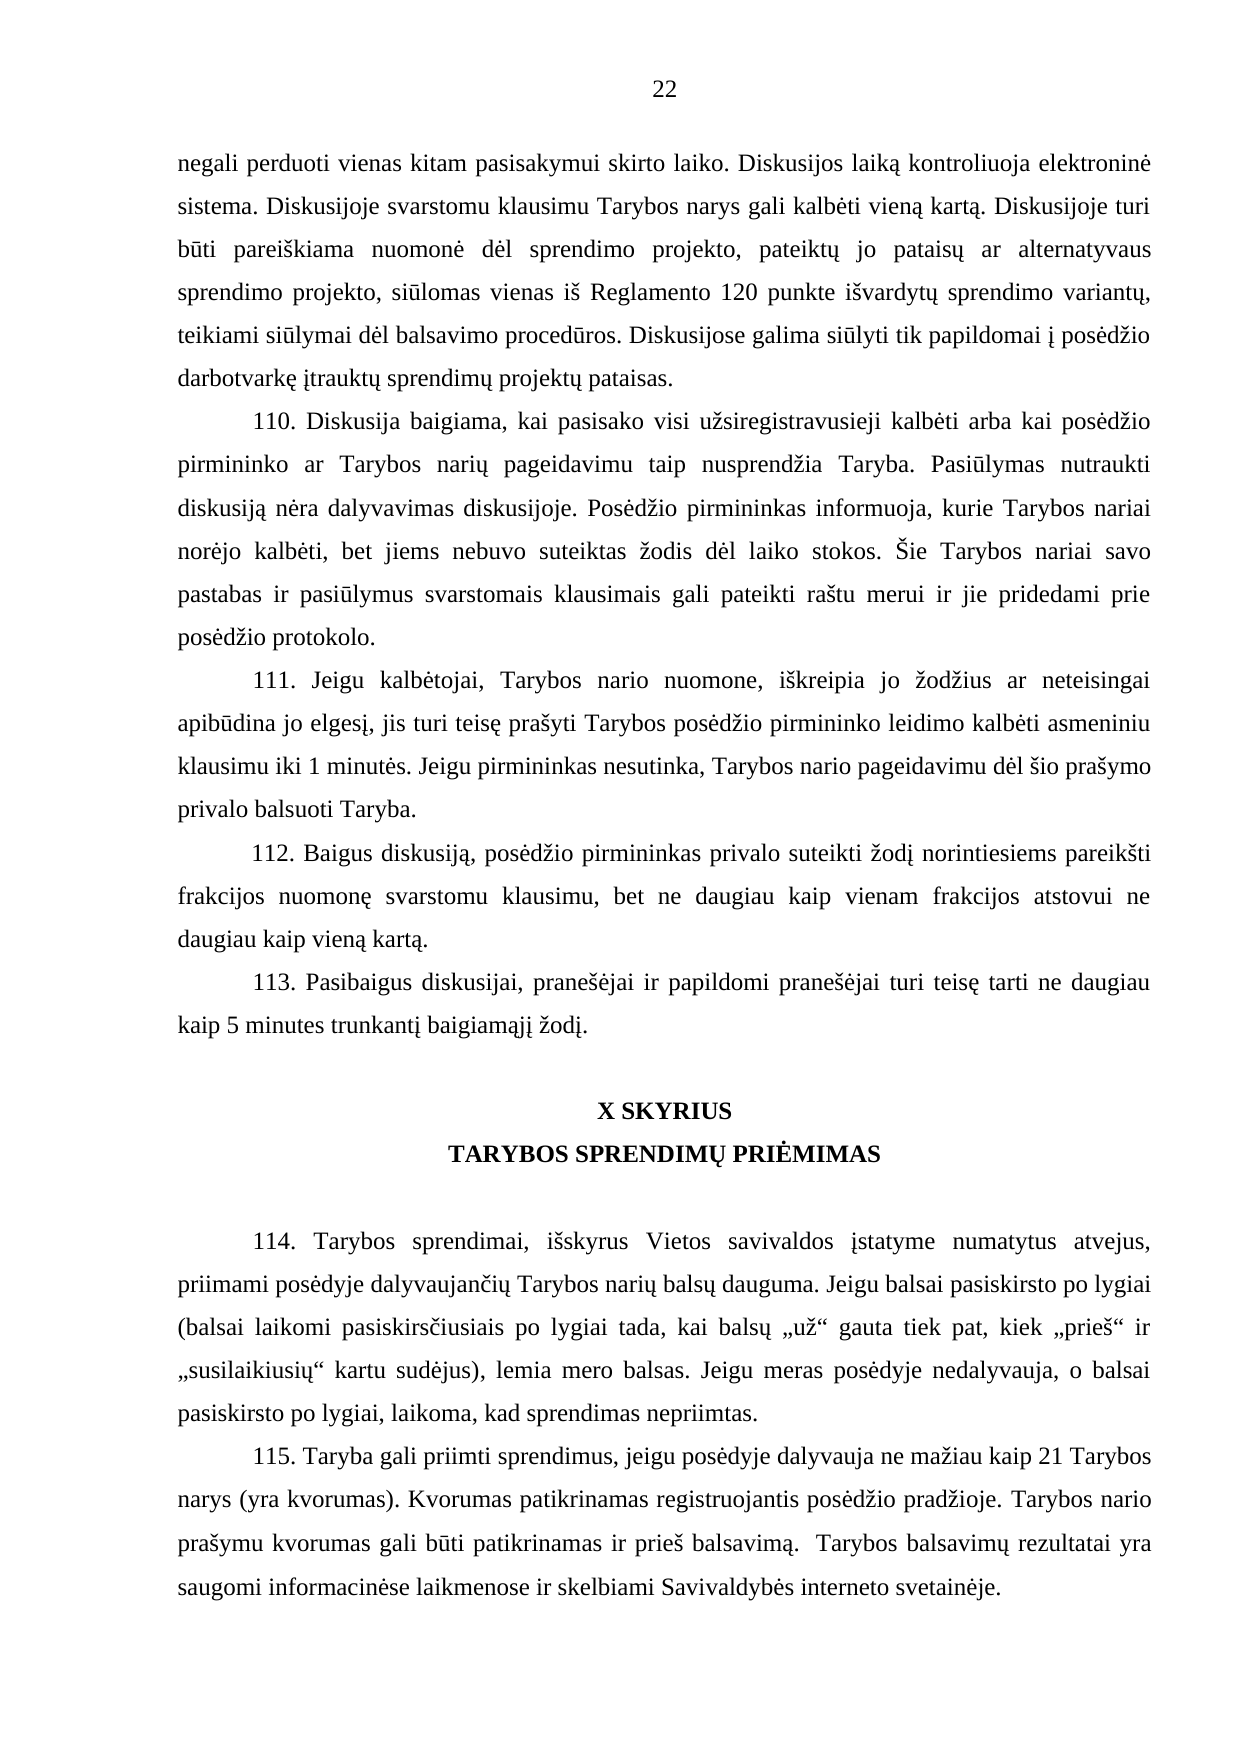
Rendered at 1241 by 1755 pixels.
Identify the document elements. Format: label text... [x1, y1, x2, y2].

text 113. Pasibaigus diskusijai, pranešėjai ir papildomi pranešėjai turi teisę tarti ne daugiau kaip 5 minutes trunkantį baigiamąjį žodį. [177, 967, 1152, 1039]
text negali perduoti vienas kitam pasisakymui skirto laiko. Diskusijos laiką kontroliuoja elektroninė sistema. Diskusijoje svarstomu klausimu Tarybos narys gali kalbėti vieną kartą. Diskusijoje turi būti pareiškiama nuomonė dėl sprendimo projekto, pateiktų jo pataisų ar alternatyvaus sprendimo projekto, siūlomas vienas iš Reglamento 120 punkte išvardytų sprendimo variantų, teikiami siūlymai dėl balsavimo procedūros. Diskusijose galima siūlyti tik papildomai į posėdžio darbotvarkę įtrauktų sprendimų projektų pataisas. [177, 148, 1152, 392]
text 112. Baigus diskusiją, posėdžio pirmininkas privalo suteikti žodį norintiesiems pareikšti frakcijos nuomonę svarstomu klausimu, bet ne daugiau kaip vienam frakcijos atstovui ne daugiau kaip vieną kartą. [177, 838, 1152, 953]
text 111. Jeigu kalbėtojai, Tarybos nario nuomone, iškreipia jo žodžius ar neteisingai apibūdina jo elgesį, jis turi teisę prašyti Tarybos posėdžio pirmininko leidimo kalbėti asmeniniu klausimu iki 1 minutės. Jeigu pirmininkas nesutinka, Tarybos nario pageidavimu dėl šio prašymo privalo balsuoti Taryba. [177, 665, 1152, 823]
text 110. Diskusija baigiama, kai pasisako visi užsiregistravusieji kalbėti arba kai posėdžio pirmininko ar Tarybos narių pageidavimu taip nusprendžia Taryba. Pasiūlymas nutraukti diskusiją nėra dalyvavimas diskusijoje. Posėdžio pirmininkas informuoja, kurie Tarybos nariai norėjo kalbėti, bet jiems nebuvo suteiktas žodis dėl laiko stokos. Šie Tarybos nariai savo pastabas ir pasiūlymus svarstomais klausimais gali pateikti raštu merui ir jie pridedami prie posėdžio protokolo. [177, 406, 1152, 651]
text 114. Tarybos sprendimai, išskyrus Vietos savivaldos įstatyme numatytus atvejus, priimami posėdyje dalyvaujančių Tarybos narių balsų dauguma. Jeigu balsai pasiskirsto po lygiai (balsai laikomi pasiskirsčiusiais po lygiai tada, kai balsų „už“ gauta tiek pat, kiek „prieš“ ir „susilaikiusių“ kartu sudėjus), lemia mero balsas. Jeigu meras posėdyje nedalyvauja, o balsai pasiskirsto po lygiai, laikoma, kad sprendimas nepriimtas. [177, 1226, 1152, 1427]
subtitle X SKYRIUS [177, 1096, 1152, 1125]
subtitle TARYBOS SPRENDIMŲ PRIĖMIMAS [177, 1139, 1152, 1168]
text 115. Taryba gali priimti sprendimus, jeigu posėdyje dalyvauja ne mažiau kaip 21 Tarybos narys (yra kvorumas). Kvorumas patikrinamas registruojantis posėdžio pradžioje. Tarybos nario prašymu kvorumas gali būti patikrinamas ir prieš balsavimą. Tarybos balsavimų rezultatai yra saugomi informacinėse laikmenose ir skelbiami Savivaldybės interneto svetainėje. [177, 1441, 1152, 1600]
